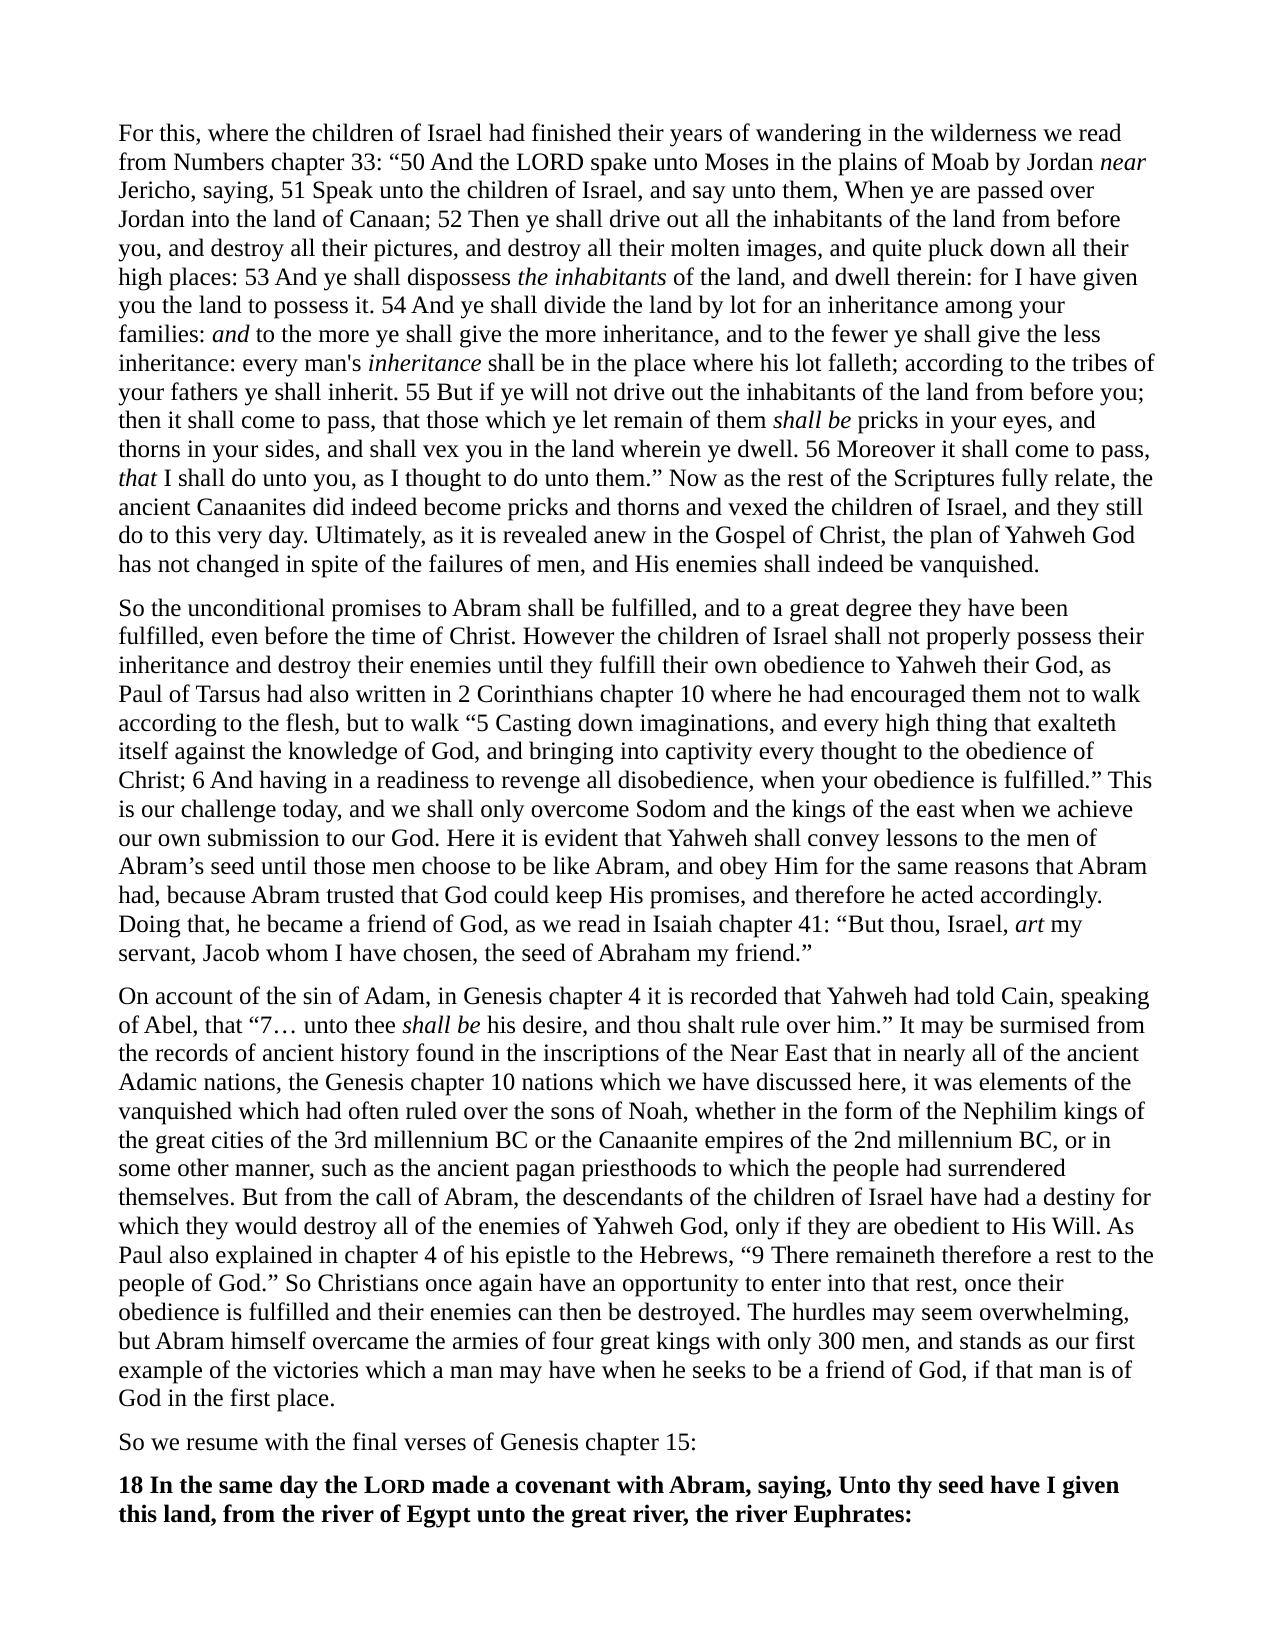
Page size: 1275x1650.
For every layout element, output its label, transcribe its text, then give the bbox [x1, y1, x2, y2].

text On account of the sin of Adam, in Genesis chapter 4 it is recorded that Yahweh had told Cain, speaking of Abel, that “7… unto thee shall be his desire, and thou shalt rule over him.” It may be surmised from the records of ancient history found in the inscriptions of the Near East that in nearly all of the ancient Adamic nations, the Genesis chapter 10 nations which we have discussed here, it was elements of the vanquished which had often ruled over the sons of Noah, whether in the form of the Nephilim kings of the great cities of the 3rd millennium BC or the Canaanite empires of the 2nd millennium BC, or in some other manner, such as the ancient pagan priesthoods to which the people had surrendered themselves. But from the call of Abram, the descendants of the children of Israel have had a destiny for which they would destroy all of the enemies of Yahweh God, only if they are obedient to His Will. As Paul also explained in chapter 4 of his epistle to the Hebrews, “9 There remaineth therefore a rest to the people of God.” So Christians once again have an opportunity to enter into that rest, once their obedience is fulfilled and their enemies can then be destroyed. The hurdles may seem overwhelming, but Abram himself overcame the armies of four great kings with only 300 men, and stands as our first example of the victories which a man may have when he seeks to be a friend of God, if that man is of God in the first place. [118, 981, 1157, 1412]
text For this, where the children of Israel had finished their years of wandering in the wilderness we read from Numbers chapter 33: “50 And the LORD spake unto Moses in the plains of Moab by Jordan near Jericho, saying, 51 Speak unto the children of Israel, and say unto them, When ye are passed over Jordan into the land of Canaan; 52 Then ye shall drive out all the inhabitants of the land from before you, and destroy all their pictures, and destroy all their molten images, and quite pluck down all their high places: 53 And ye shall dispossess the inhabitants of the land, and dwell therein: for I have given you the land to possess it. 54 And ye shall divide the land by lot for an inheritance among your families: and to the more ye shall give the more inheritance, and to the fewer ye shall give the less inheritance: every man's inheritance shall be in the place where his lot falleth; according to the tribes of your fathers ye shall inherit. 55 But if ye will not drive out the inhabitants of the land from before you; then it shall come to pass, that those which ye let remain of them shall be pricks in your eyes, and thorns in your sides, and shall vex you in the land wherein ye dwell. 56 Moreover it shall come to pass, that I shall do unto you, as I thought to do unto them.” Now as the rest of the Scriptures fully relate, the ancient Canaanites did indeed become pricks and thorns and vexed the children of Israel, and they still do to this very day. Ultimately, as it is revealed anew in the Gospel of Christ, the plan of Yahweh God has not changed in spite of the failures of men, and His enemies shall indeed be vanquished. [118, 118, 1157, 578]
text So we resume with the final verses of Genesis chapter 15: [118, 1427, 1157, 1456]
text So the unconditional promises to Abram shall be fulfilled, and to a great degree they have been fulfilled, even before the time of Christ. However the children of Israel shall not properly possess their inheritance and destroy their enemies until they fulfill their own obedience to Yahweh their God, as Paul of Tarsus had also written in 2 Corinthians chapter 10 where he had encouraged them not to walk according to the flesh, but to walk “5 Casting down imaginations, and every high thing that exalteth itself against the knowledge of God, and bringing into captivity every thought to the obedience of Christ; 6 And having in a readiness to revenge all disobedience, when your obedience is fulfilled.” This is our challenge today, and we shall only overcome Sodom and the kings of the east when we achieve our own submission to our God. Here it is evident that Yahweh shall convey lessons to the men of Abram’s seed until those men choose to be like Abram, and obey Him for the same reasons that Abram had, because Abram trusted that God could keep His promises, and therefore he acted accordingly. Doing that, he became a friend of God, as we read in Isaiah chapter 41: “But thou, Israel, art my servant, Jacob whom I have chosen, the seed of Abraham my friend.” [118, 593, 1157, 966]
text 18 In the same day the Lord made a covenant with Abram, saying, Unto thy seed have I given this land, from the river of Egypt unto the great river, the river Euphrates: [118, 1470, 1157, 1528]
